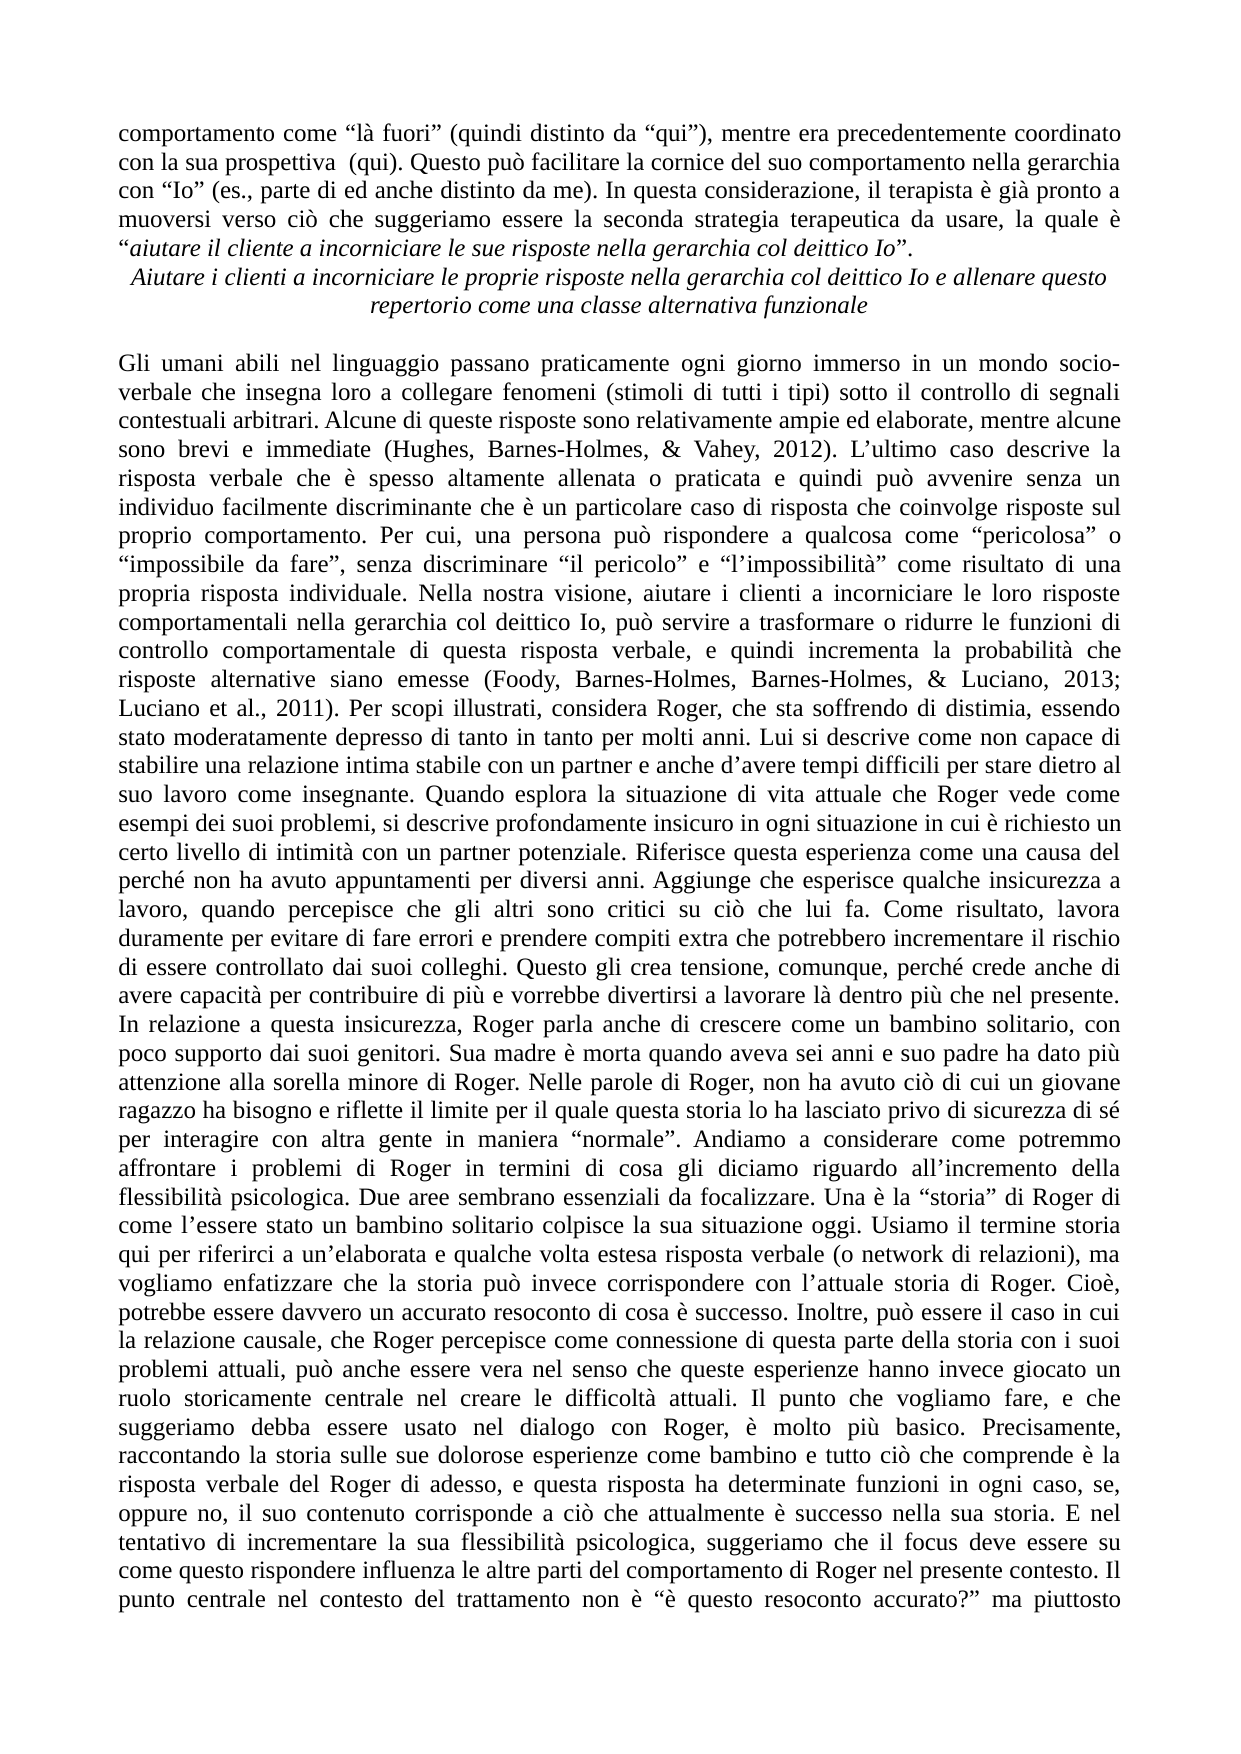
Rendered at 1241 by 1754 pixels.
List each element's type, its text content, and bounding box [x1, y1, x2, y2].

text Aiutare i clienti a incorniciare le proprie risposte nella gerarchia col deittico Io e allenare questo repertorio come una classe alternativa funzionale [118, 262, 1122, 319]
text comportamento come “là fuori” (quindi distinto da “qui”), mentre era precedentemente coordinato con la sua prospettiva (qui). Questo può facilitare la cornice del suo comportamento nella gerarchia con “Io” (es., parte di ed anche distinto da me). In questa considerazione, il terapista è già pronto a muoversi verso ciò che suggeriamo essere la seconda strategia terapeutica da usare, la quale è “aiutare il cliente a incorniciare le sue risposte nella gerarchia col deittico Io”. [118, 118, 1122, 262]
text Gli umani abili nel linguaggio passano praticamente ogni giorno immerso in un mondo socio-verbale che insegna loro a collegare fenomeni (stimoli di tutti i tipi) sotto il controllo di segnali contestuali arbitrari. Alcune di queste risposte sono relativamente ampie ed elaborate, mentre alcune sono brevi e immediate (Hughes, Barnes‐Holmes, & Vahey, 2012). L’ultimo caso descrive la risposta verbale che è spesso altamente allenata o praticata e quindi può avvenire senza un individuo facilmente discriminante che è un particolare caso di risposta che coinvolge risposte sul proprio comportamento. Per cui, una persona può rispondere a qualcosa come “pericolosa” o “impossibile da fare”, senza discriminare “il pericolo” e “l’impossibilità” come risultato di una propria risposta individuale. Nella nostra visione, aiutare i clienti a incorniciare le loro risposte comportamentali nella gerarchia col deittico Io, può servire a trasformare o ridurre le funzioni di controllo comportamentale di questa risposta verbale, e quindi incrementa la probabilità che risposte alternative siano emesse (Foody, Barnes‐Holmes, Barnes‐Holmes, & Luciano, 2013; Luciano et al., 2011). Per scopi illustrati, considera Roger, che sta soffrendo di distimia, essendo stato moderatamente depresso di tanto in tanto per molti anni. Lui si descrive come non capace di stabilire una relazione intima stabile con un partner e anche d’avere tempi difficili per stare dietro al suo lavoro come insegnante. Quando esplora la situazione di vita attuale che Roger vede come esempi dei suoi problemi, si descrive profondamente insicuro in ogni situazione in cui è richiesto un certo livello di intimità con un partner potenziale. Riferisce questa esperienza come una causa del perché non ha avuto appuntamenti per diversi anni. Aggiunge che esperisce qualche insicurezza a lavoro, quando percepisce che gli altri sono critici su ciò che lui fa. Come risultato, lavora duramente per evitare di fare errori e prendere compiti extra che potrebbero incrementare il rischio di essere controllato dai suoi colleghi. Questo gli crea tensione, comunque, perché crede anche di avere capacità per contribuire di più e vorrebbe divertirsi a lavorare là dentro più che nel presente. In relazione a questa insicurezza, Roger parla anche di crescere come un bambino solitario, con poco supporto dai suoi genitori. Sua madre è morta quando aveva sei anni e suo padre ha dato più attenzione alla sorella minore di Roger. Nelle parole di Roger, non ha avuto ciò di cui un giovane ragazzo ha bisogno e riflette il limite per il quale questa storia lo ha lasciato privo di sicurezza di sé per interagire con altra gente in maniera “normale”. Andiamo a considerare come potremmo affrontare i problemi di Roger in termini di cosa gli diciamo riguardo all’incremento della flessibilità psicologica. Due aree sembrano essenziali da focalizzare. Una è la “storia” di Roger di come l’essere stato un bambino solitario colpisce la sua situazione oggi. Usiamo il termine storia qui per riferirci a un’elaborata e qualche volta estesa risposta verbale (o network di relazioni), ma vogliamo enfatizzare che la storia può invece corrispondere con l’attuale storia di Roger. Cioè, potrebbe essere davvero un accurato resoconto di cosa è successo. Inoltre, può essere il caso in cui la relazione causale, che Roger percepisce come connessione di questa parte della storia con i suoi problemi attuali, può anche essere vera nel senso che queste esperienze hanno invece giocato un ruolo storicamente centrale nel creare le difficoltà attuali. Il punto che vogliamo fare, e che suggeriamo debba essere usato nel dialogo con Roger, è molto più basico. Precisamente, raccontando la storia sulle sue dolorose esperienze come bambino e tutto ciò che comprende è la risposta verbale del Roger di adesso, e questa risposta ha determinate funzioni in ogni caso, se, oppure no, il suo contenuto corrisponde a ciò che attualmente è successo nella sua storia. E nel tentativo di incrementare la sua flessibilità psicologica, suggeriamo che il focus deve essere su come questo rispondere influenza le altre parti del comportamento di Roger nel presente contesto. Il punto centrale nel contesto del trattamento non è “è questo resoconto accurato?” ma piuttosto [118, 348, 1122, 1613]
